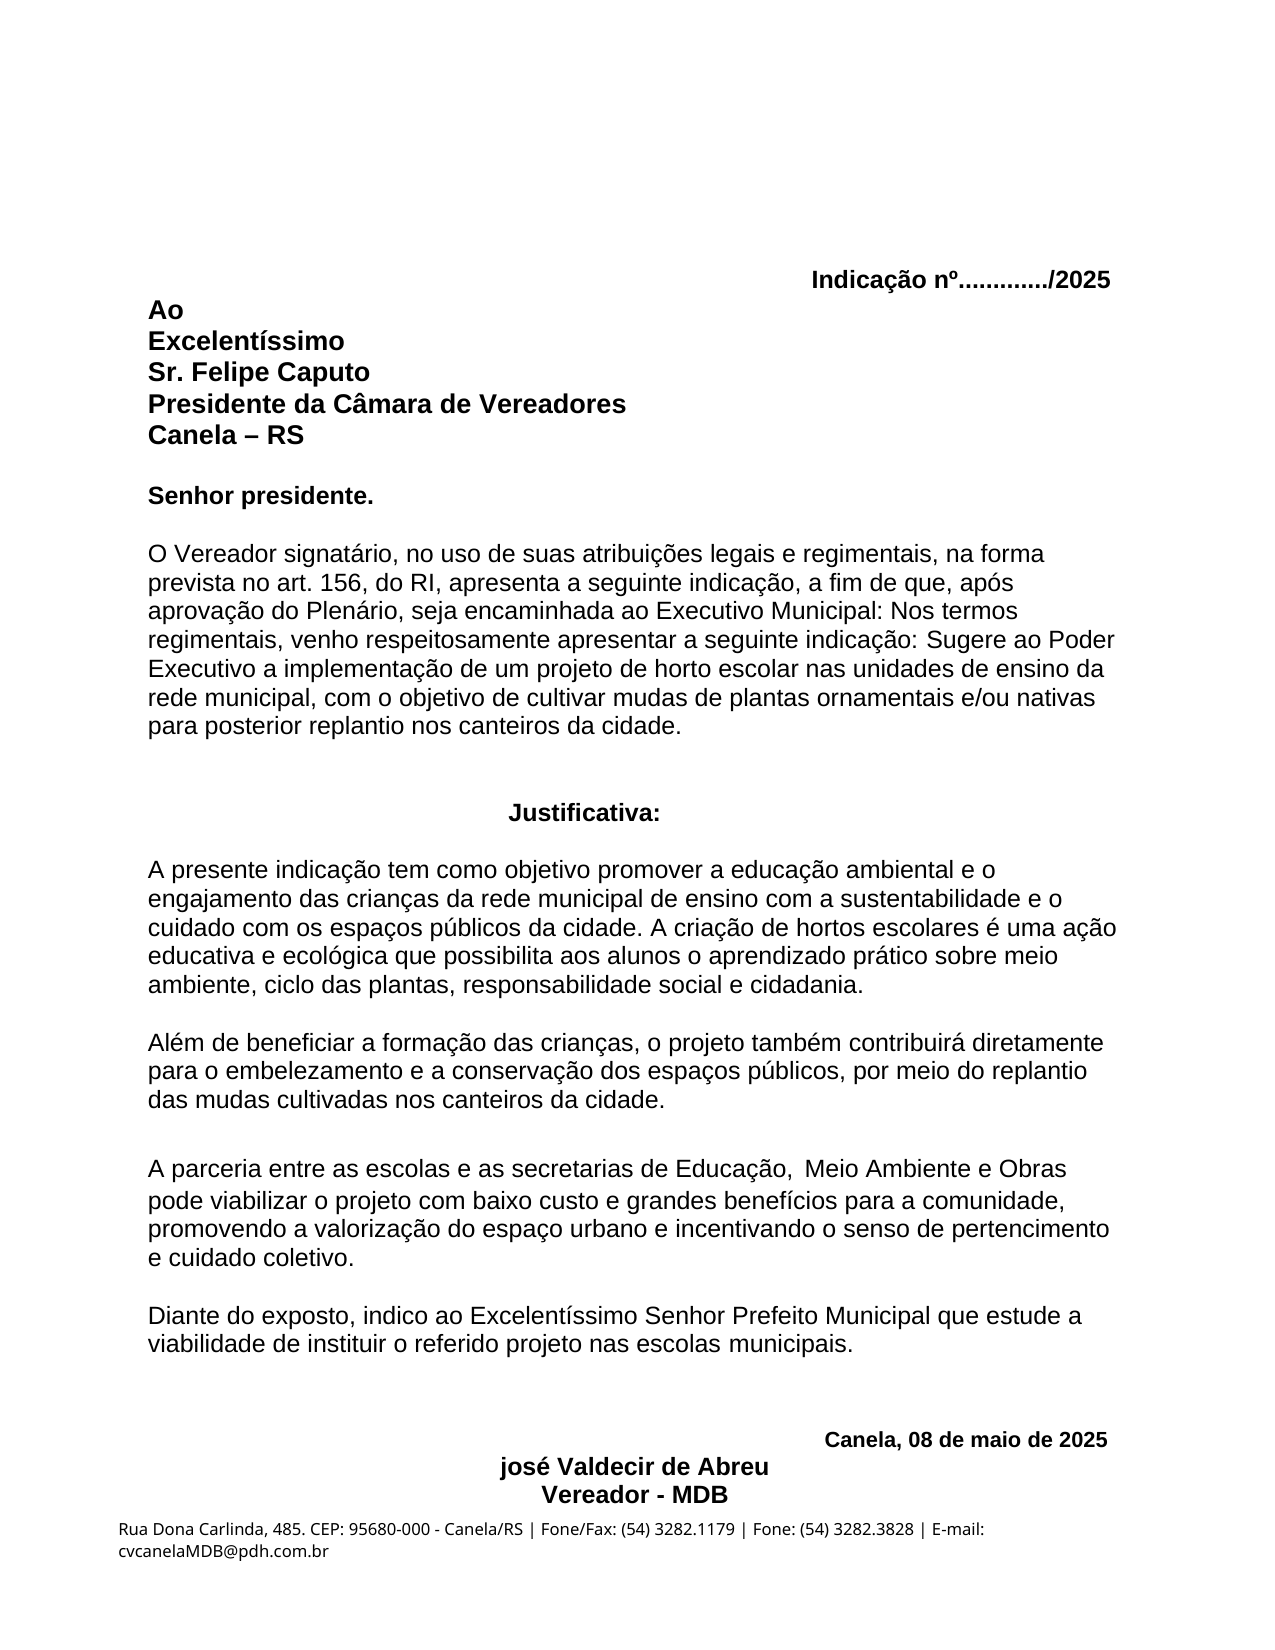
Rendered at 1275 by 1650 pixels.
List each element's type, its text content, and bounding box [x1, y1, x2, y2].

text Canela – RS [148, 419, 1122, 450]
text A presente indicação tem como objetivo promover a educação ambiental e o engajamento das crianças da rede municipal de ensino com a sustentabilidade e o cuidado com os espaços públicos da cidade. A criação de hortos escolares é uma ação educativa e ecológica que possibilita aos alunos o aprendizado prático sobre meio ambiente, ciclo das plantas, responsabilidade social e cidadania. Além de beneficiar a formação das crianças, o projeto também contribuirá diretamente para o embelezamento e a conservação dos espaços públicos, por meio do replantio das mudas cultivadas nos canteiros da cidade. A parceria entre as escolas e as secretarias de Educação, Meio Ambiente e Obras pode viabilizar o projeto com baixo custo e grandes benefícios para a comunidade, promovendo a valorização do espaço urbano e incentivando o senso de pertencimento e cuidado coletivo. Diante do exposto, indico ao Excelentíssimo Senhor Prefeito Municipal que estude a viabilidade de instituir o referido projeto nas escolas municipais. [148, 855, 1122, 1358]
text josé Valdecir de Abreu [148, 1452, 1122, 1481]
text O Vereador signatário, no uso de suas atribuições legais e regimentais, na forma prevista no art. 156, do RI, apresenta a seguinte indicação, a fim de que, após aprovação do Plenário, seja encaminhada ao Executivo Municipal: Nos termos regimentais, venho respeitosamente apresentar a seguinte indicação: Sugere ao Poder Executivo a implementação de um projeto de horto escolar nas unidades de ensino da rede municipal, com o objetivo de cultivar mudas de plantas ornamentais e/ou nativas para posterior replantio nos canteiros da cidade. [148, 539, 1122, 769]
subtitle Indicação nº............./2025 [148, 265, 1122, 294]
text Sr. Felipe Caputo [148, 356, 1122, 388]
text Vereador - MDB [148, 1481, 1122, 1509]
text Justificativa: [148, 798, 1122, 826]
text Canela, 08 de maio de 2025 [223, 1427, 1122, 1452]
text Ao [148, 294, 1122, 325]
text Excelentíssimo [148, 325, 1122, 356]
text Senhor presidente. [148, 481, 1122, 510]
text Presidente da Câmara de Vereadores [148, 388, 1122, 419]
